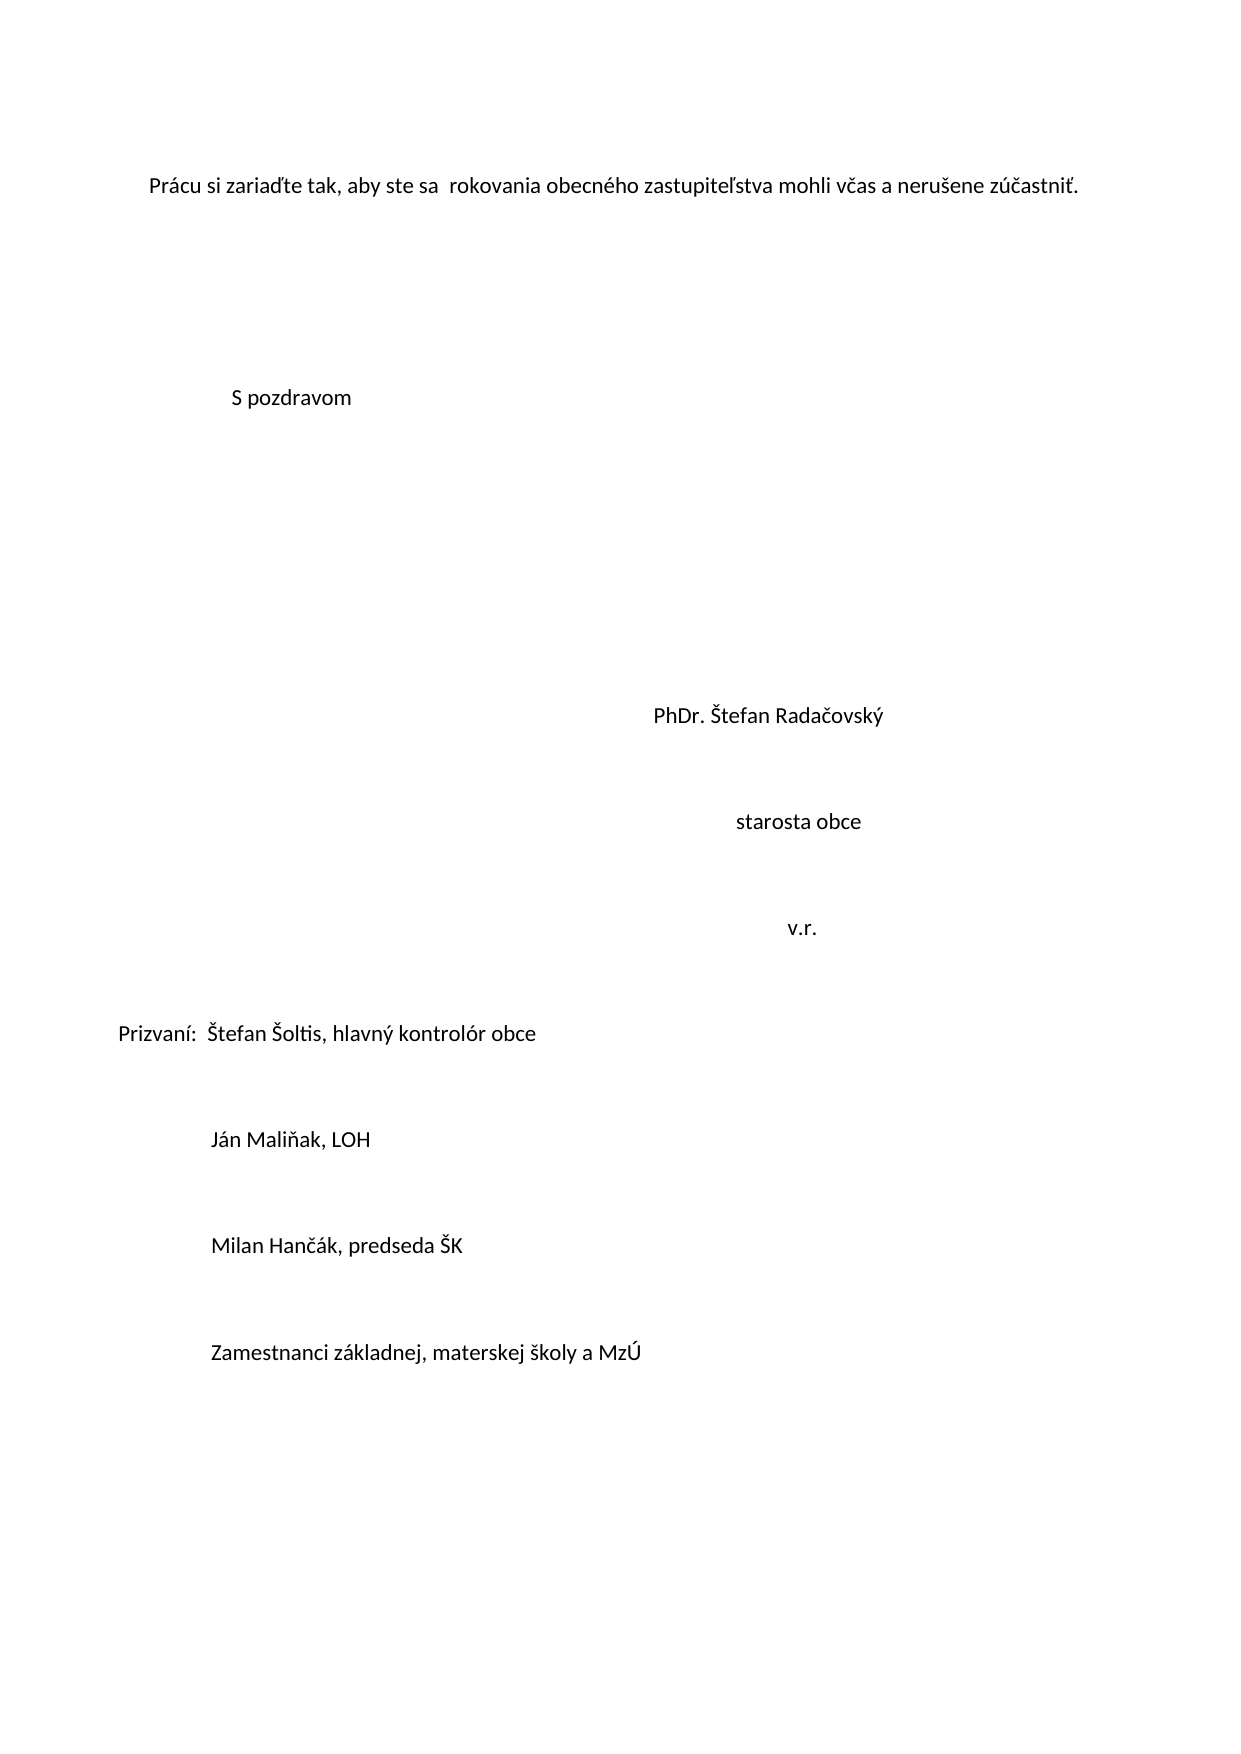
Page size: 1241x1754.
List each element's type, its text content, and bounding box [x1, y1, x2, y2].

text PhDr. Štefan Radačovský [118, 701, 1122, 729]
text starosta obce [118, 807, 1122, 835]
text Prácu si zariaďte tak, aby ste sa rokovania obecného zastupiteľstva mohli včas a nerušene zúčastniť. [118, 171, 1122, 199]
text Prizvaní: Štefan Šoltis, hlavný kontrolór obce [118, 1019, 1122, 1047]
text v.r. [118, 913, 1122, 941]
text Milan Hančák, predseda ŠK [118, 1232, 1122, 1259]
text Zamestnanci základnej, materskej školy a MzÚ [118, 1338, 1122, 1366]
text S pozdravom [118, 383, 1122, 411]
text Ján Maliňak, LOH [118, 1126, 1122, 1153]
